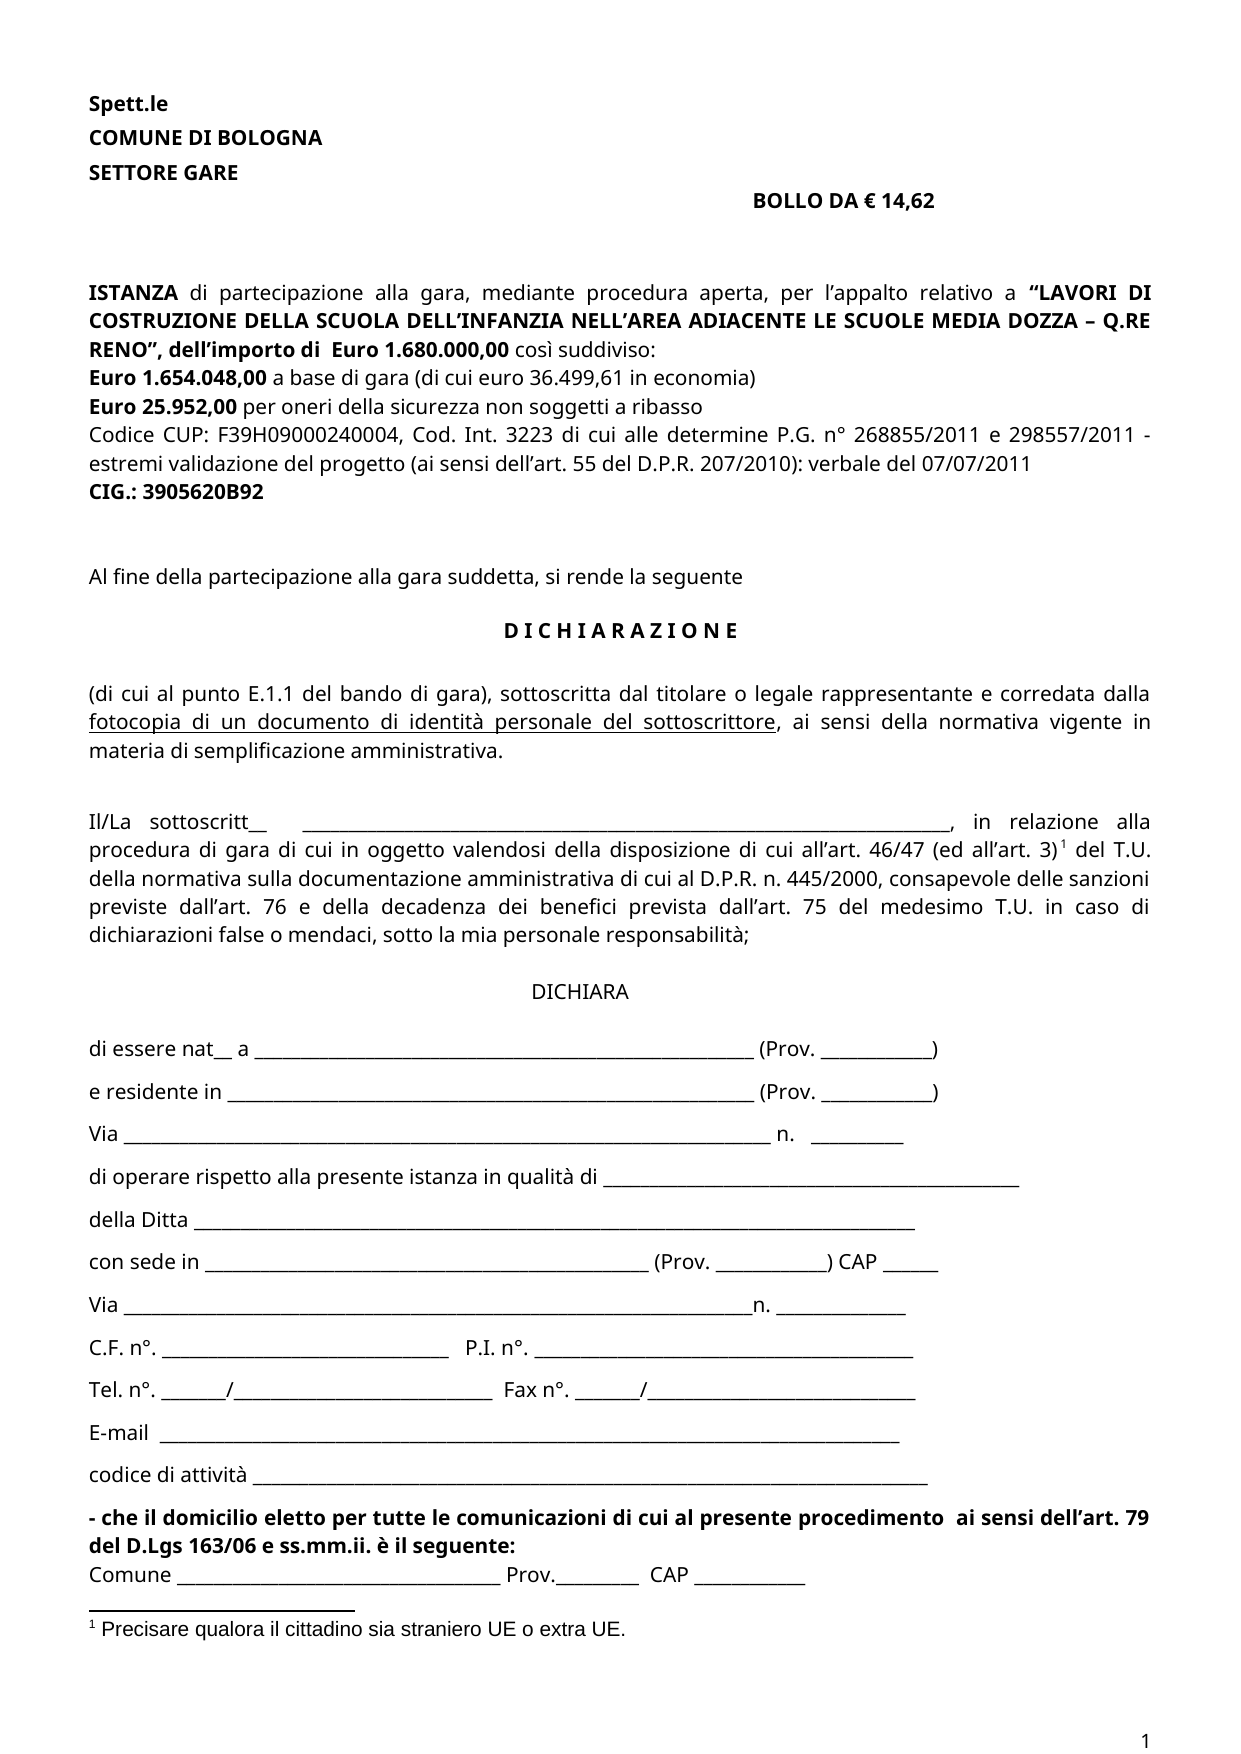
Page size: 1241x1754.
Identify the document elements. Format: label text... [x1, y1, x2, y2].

subtitle Spett.le [89, 89, 1152, 117]
text E-mail ________________________________________________________________________________ [89, 1418, 1152, 1446]
text C.F. n°. _______________________________ P.I. n°. _________________________________________ [89, 1333, 1152, 1361]
text CIG.: 3905620B92 [89, 477, 1152, 506]
text ISTANZA di partecipazione alla gara, mediante procedura aperta, per l’appalto relativo a “LAVORI DI COSTRUZIONE DELLA SCUOLA DELL’INFANZIA NELL’AREA ADIACENTE LE SCUOLE MEDIA DOZZA – Q.RE RENO”, dell’importo di Euro 1.680.000,00 così suddiviso: [89, 278, 1152, 363]
text Comune ___________________________________ Prov._________ CAP ____________ [89, 1560, 1152, 1588]
text Via ______________________________________________________________________ n. __________ [89, 1119, 1152, 1148]
text DICHIARA [457, 977, 1152, 1006]
text della Ditta ______________________________________________________________________________ [89, 1205, 1152, 1233]
text Via ____________________________________________________________________n. ______________ [89, 1290, 1152, 1318]
text codice di attività _________________________________________________________________________ [89, 1460, 1152, 1489]
text Il/La sottoscritt__ ______________________________________________________________________, in relazione alla procedura di gara di cui in oggetto valendosi della disposizione di cui all’art. 46/47 (ed all’art. 3) del T.U. della normativa sulla documentazione amministrativa di cui al D.P.R. n. 445/2000, consapevole delle sanzioni previste dall’art. 76 e della decadenza dei benefici prevista dall’art. 75 del medesimo T.U. in caso di dichiarazioni false o mendaci, sotto la mia personale responsabilità; [89, 807, 1152, 949]
text - che il domicilio eletto per tutte le comunicazioni di cui al presente procedimento ai sensi dell’art. 79 del D.Lgs 163/06 e ss.mm.ii. è il seguente: [89, 1503, 1152, 1560]
text Al fine della partecipazione alla gara suddetta, si rende la seguente [89, 562, 1152, 591]
text e residente in _________________________________________________________ (Prov. ____________) [89, 1077, 1152, 1105]
text con sede in ________________________________________________ (Prov. ____________) CAP ______ [89, 1247, 1152, 1276]
text Euro 1.654.048,00 a base di gara (di cui euro 36.499,61 in economia) [89, 363, 1152, 392]
text di operare rispetto alla presente istanza in qualità di _____________________________________________ [89, 1162, 1152, 1191]
text Euro 25.952,00 per oneri della sicurezza non soggetti a ribasso [89, 392, 1152, 420]
subtitle BOLLO DA € 14,62 [384, 186, 1152, 215]
text Codice CUP: F39H09000240004, Cod. Int. 3223 di cui alle determine P.G. n° 268855/2011 e 298557/2011 - estremi validazione del progetto (ai sensi dell’art. 55 del D.P.R. 207/2010): verbale del 07/07/2011 [89, 420, 1152, 477]
text (di cui al punto E.1.1 del bando di gara), sottoscritta dal titolare o legale rappresentante e corredata dalla fotocopia di un documento di identità personale del sottoscrittore, ai sensi della normativa vigente in materia di semplificazione amministrativa. [89, 679, 1152, 764]
text Precisare qualora il cittadino sia straniero UE o extra UE. [89, 1617, 1152, 1641]
text SETTORE GARE [89, 158, 1152, 186]
text Tel. n°. _______/____________________________ Fax n°. _______/_____________________________ [89, 1375, 1152, 1404]
text di essere nat__ a ______________________________________________________ (Prov. ____________) [89, 1034, 1152, 1063]
subtitle D I C H I A R A Z I O N E [89, 616, 1152, 644]
subtitle COMUNE DI BOLOGNA [89, 123, 1152, 152]
